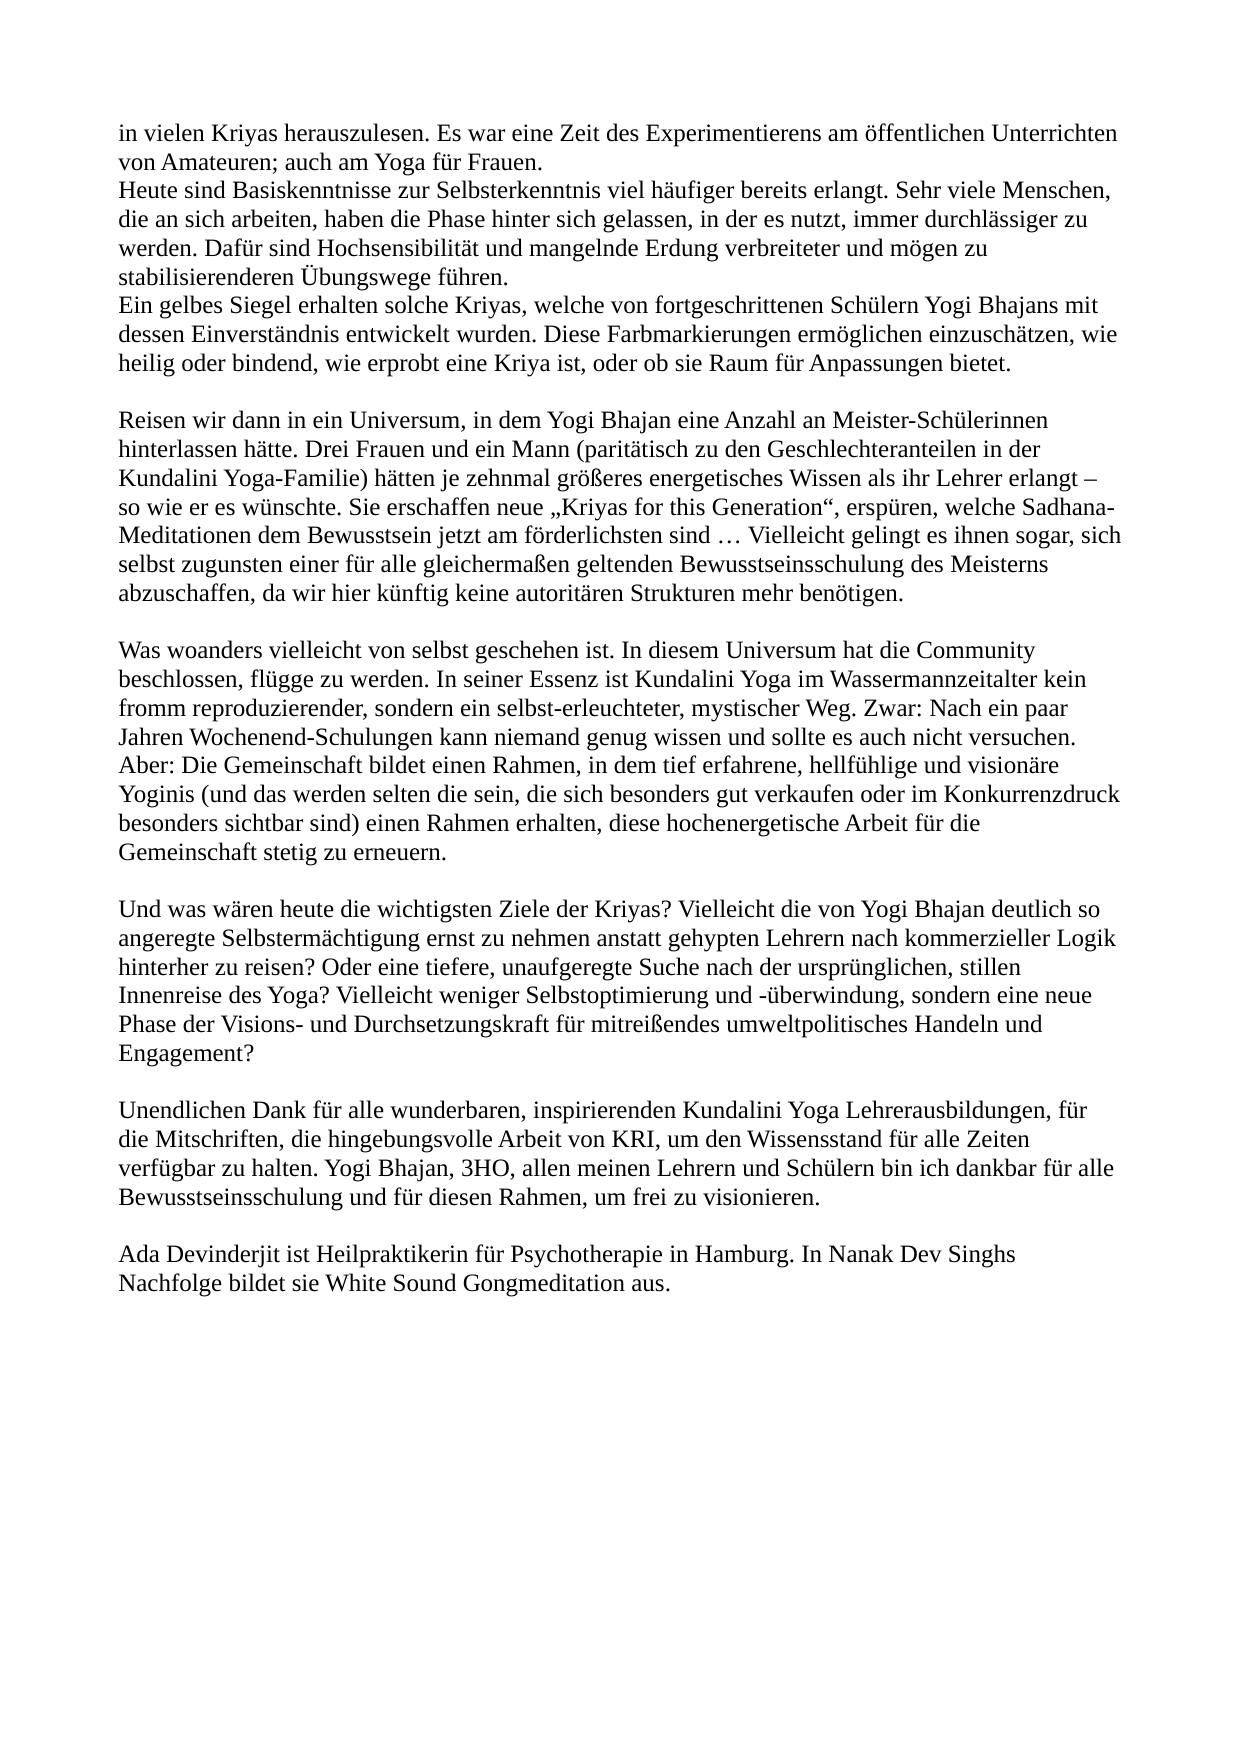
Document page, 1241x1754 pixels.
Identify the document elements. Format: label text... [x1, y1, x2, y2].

text Ein gelbes Siegel erhalten solche Kriyas, welche von fortgeschrittenen Schülern Yogi Bhajans mit dessen Einverständnis entwickelt wurden. Diese Farbmarkierungen ermöglichen einzuschätzen, wie heilig oder bindend, wie erprobt eine Kriya ist, oder ob sie Raum für Anpassungen bietet. [118, 291, 1122, 377]
text Heute sind Basiskenntnisse zur Selbsterkenntnis viel häufiger bereits erlangt. Sehr viele Menschen, die an sich arbeiten, haben die Phase hinter sich gelassen, in der es nutzt, immer durchlässiger zu werden. Dafür sind Hochsensibilität und mangelnde Erdung verbreiteter und mögen zu stabilisierenderen Übungswege führen. [118, 176, 1122, 291]
text Was woanders vielleicht von selbst geschehen ist. In diesem Universum hat die Community beschlossen, flügge zu werden. In seiner Essenz ist Kundalini Yoga im Wassermannzeitalter kein fromm reproduzierender, sondern ein selbst-erleuchteter, mystischer Weg. Zwar: Nach ein paar Jahren Wochenend-Schulungen kann niemand genug wissen und sollte es auch nicht versuchen. Aber: Die Gemeinschaft bildet einen Rahmen, in dem tief erfahrene, hellfühlige und visionäre Yoginis (und das werden selten die sein, die sich besonders gut verkaufen oder im Konkurrenzdruck besonders sichtbar sind) einen Rahmen erhalten, diese hochenergetische Arbeit für die Gemeinschaft stetig zu erneuern. [118, 636, 1122, 866]
text Ada Devinderjit ist Heilpraktikerin für Psychotherapie in Hamburg. In Nanak Dev Singhs Nachfolge bildet sie White Sound Gongmeditation aus. [118, 1239, 1122, 1297]
text Reisen wir dann in ein Universum, in dem Yogi Bhajan eine Anzahl an Meister-Schülerinnen hinterlassen hätte. Drei Frauen und ein Mann (paritätisch zu den Geschlechteranteilen in der Kundalini Yoga-Familie) hätten je zehnmal größeres energetisches Wissen als ihr Lehrer erlangt – so wie er es wünschte. Sie erschaffen neue „Kriyas for this Generation“, erspüren, welche Sadhana-Meditationen dem Bewusstsein jetzt am förderlichsten sind … Vielleicht gelingt es ihnen sogar, sich selbst zugunsten einer für alle gleichermaßen geltenden Bewusstseinsschulung des Meisterns abzuschaffen, da wir hier künftig keine autoritären Strukturen mehr benötigen. [118, 406, 1122, 607]
text in vielen Kriyas herauszulesen. Es war eine Zeit des Experimentierens am öffentlichen Unterrichten von Amateuren; auch am Yoga für Frauen. [118, 118, 1122, 176]
text Unendlichen Dank für alle wunderbaren, inspirierenden Kundalini Yoga Lehrerausbildungen, für die Mitschriften, die hingebungsvolle Arbeit von KRI, um den Wissensstand für alle Zeiten verfügbar zu halten. Yogi Bhajan, 3HO, allen meinen Lehrern und Schülern bin ich dankbar für alle Bewusstseinsschulung und für diesen Rahmen, um frei zu visionieren. [118, 1096, 1122, 1211]
text Und was wären heute die wichtigsten Ziele der Kriyas? Vielleicht die von Yogi Bhajan deutlich so angeregte Selbstermächtigung ernst zu nehmen anstatt gehypten Lehrern nach kommerzieller Logik hinterher zu reisen? Oder eine tiefere, unaufgeregte Suche nach der ursprünglichen, stillen Innenreise des Yoga? Vielleicht weniger Selbstoptimierung und -überwindung, sondern eine neue Phase der Visions- und Durchsetzungskraft für mitreißendes umweltpolitisches Handeln und Engagement? [118, 894, 1122, 1067]
